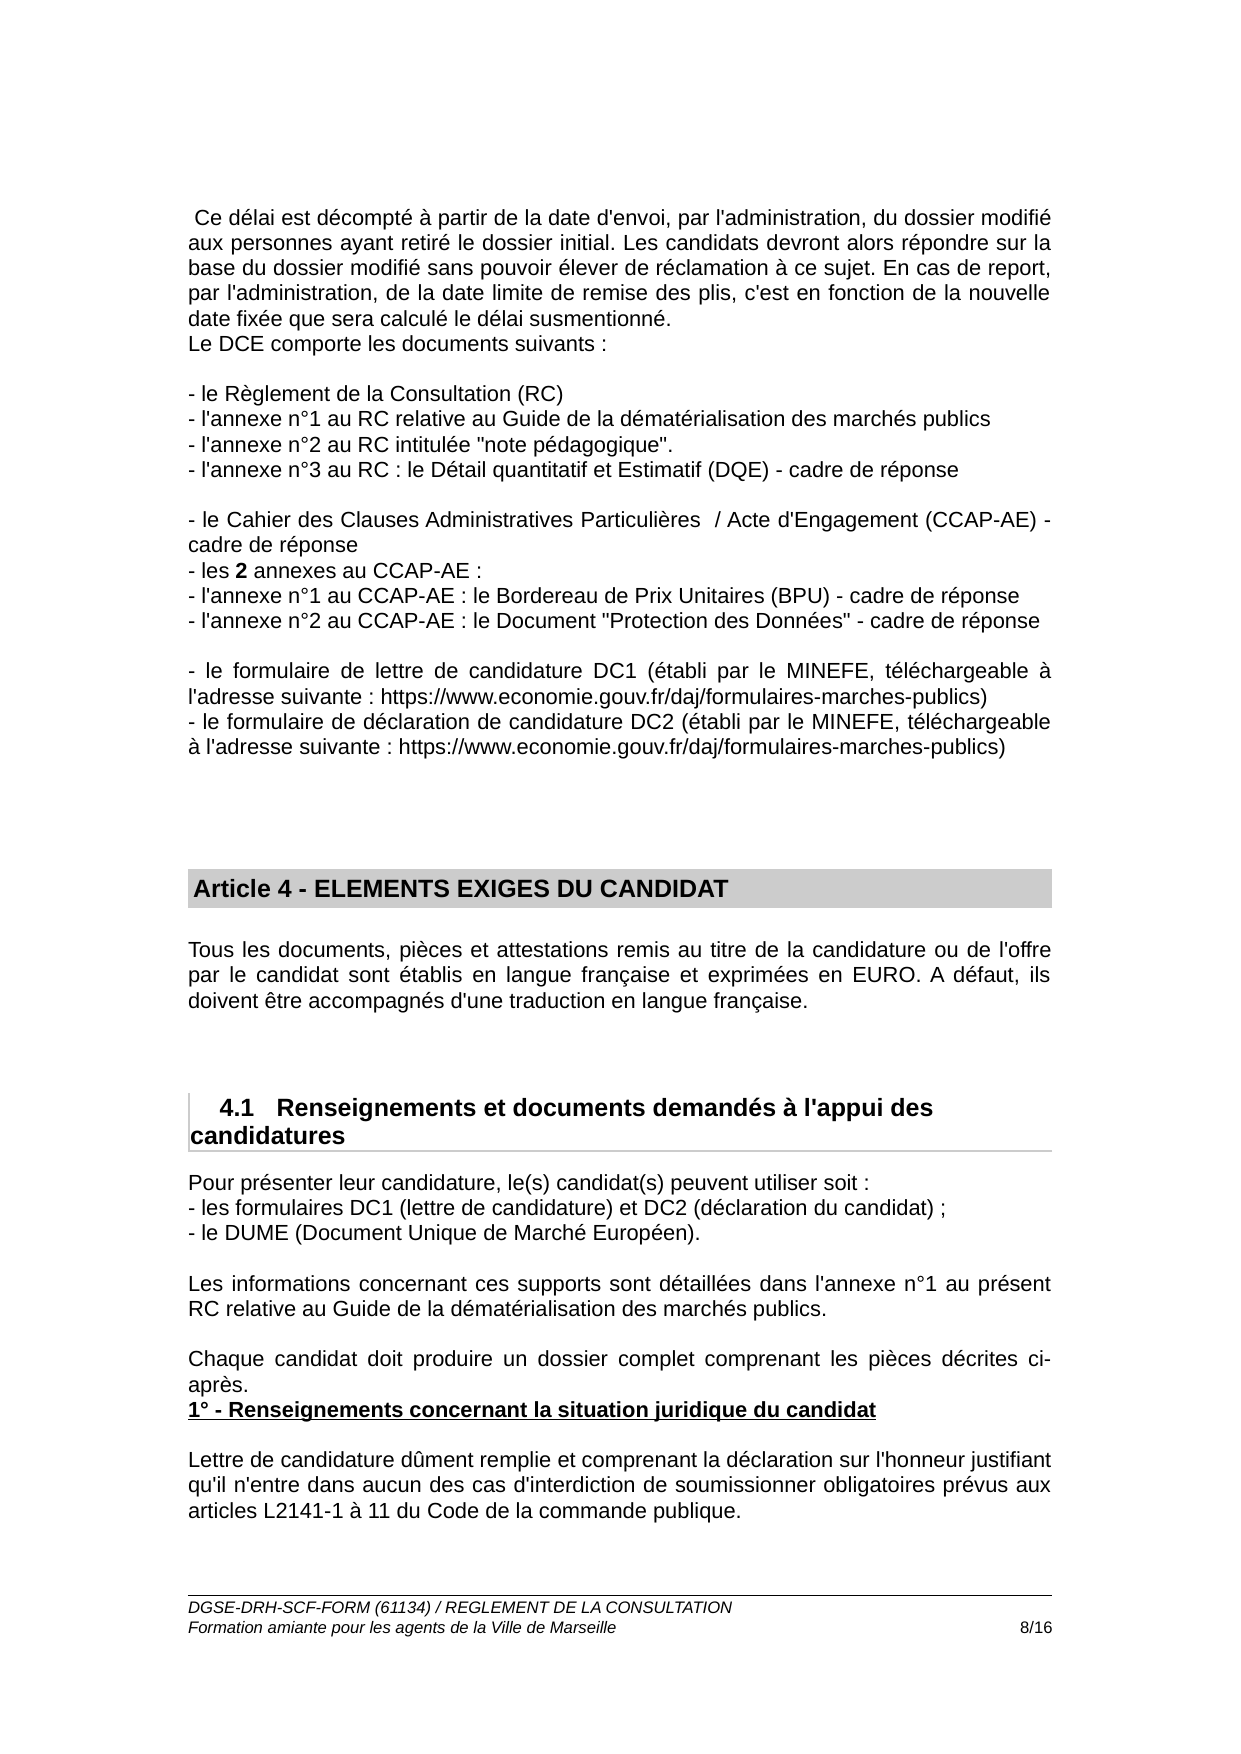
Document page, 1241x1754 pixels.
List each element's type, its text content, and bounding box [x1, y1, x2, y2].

text Tous les documents, pièces et attestations remis au titre de la candidature ou de l'offre par le candidat sont établis en langue française et exprimées en EURO. A défaut, ils doivent être accompagnés d'une traduction en langue française. [188, 937, 1052, 1013]
text 1° - Renseignements concernant la situation juridique du candidat [188, 1397, 1052, 1422]
text - les formulaires DC1 (lettre de candidature) et DC2 (déclaration du candidat) ; [188, 1195, 1052, 1220]
text Ce délai est décompté à partir de la date d'envoi, par l'administration, du dossier modifié aux personnes ayant retiré le dossier initial. Les candidats devront alors répondre sur la base du dossier modifié sans pouvoir élever de réclamation à ce sujet. En cas de report, par l'administration, de la date limite de remise des plis, c'est en fonction de la nouvelle date fixée que sera calculé le délai susmentionné. [188, 204, 1052, 331]
text - le formulaire de lettre de candidature DC1 (établi par le MINEFE, téléchargeable à l'adresse suivante : https://www.economie.gouv.fr/daj/formulaires-marches-publics) [188, 658, 1052, 709]
text Pour présenter leur candidature, le(s) candidat(s) peuvent utiliser soit : [188, 1170, 1052, 1195]
subtitle ELEMENTS EXIGES DU CANDIDAT [190, 871, 1050, 905]
text - l'annexe n°2 au RC intitulée "note pédagogique". [188, 431, 1052, 457]
text Lettre de candidature dûment remplie et comprenant la déclaration sur l'honneur justifiant qu'il n'entre dans aucun des cas d'interdiction de soumissionner obligatoires prévus aux articles L2141-1 à 11 du Code de la commande publique. [188, 1447, 1052, 1523]
text Les informations concernant ces supports sont détaillées dans l'annexe n°1 au présent RC relative au Guide de la dématérialisation des marchés publics. [188, 1271, 1052, 1321]
text - l'annexe n°2 au CCAP-AE : le Document "Protection des Données" - cadre de réponse [188, 608, 1052, 633]
text - l'annexe n°1 au CCAP-AE : le Bordereau de Prix Unitaires (BPU) - cadre de réponse [188, 583, 1052, 608]
text - le DUME (Document Unique de Marché Européen). [188, 1220, 1052, 1246]
text Chaque candidat doit produire un dossier complet comprenant les pièces décrites ci-après. [188, 1346, 1052, 1397]
text - l'annexe n°1 au RC relative au Guide de la dématérialisation des marchés publics [188, 406, 1052, 431]
text - le formulaire de déclaration de candidature DC2 (établi par le MINEFE, téléchargeable à l'adresse suivante : https://www.economie.gouv.fr/daj/formulaires-marches-publics) [188, 709, 1052, 759]
text - le Cahier des Clauses Administratives Particulières / Acte d'Engagement (CCAP-AE) - cadre de réponse [188, 507, 1052, 557]
text - l'annexe n°3 au RC : le Détail quantitatif et Estimatif (DQE) - cadre de réponse [188, 457, 1052, 482]
text - le Règlement de la Consultation (RC) [188, 381, 1052, 406]
text Le DCE comporte les documents suivants : [188, 331, 1052, 356]
subtitle Renseignements et documents demandés à l'appui des candidatures [190, 1093, 1052, 1150]
text - les 2 annexes au CCAP-AE : [188, 557, 1052, 583]
